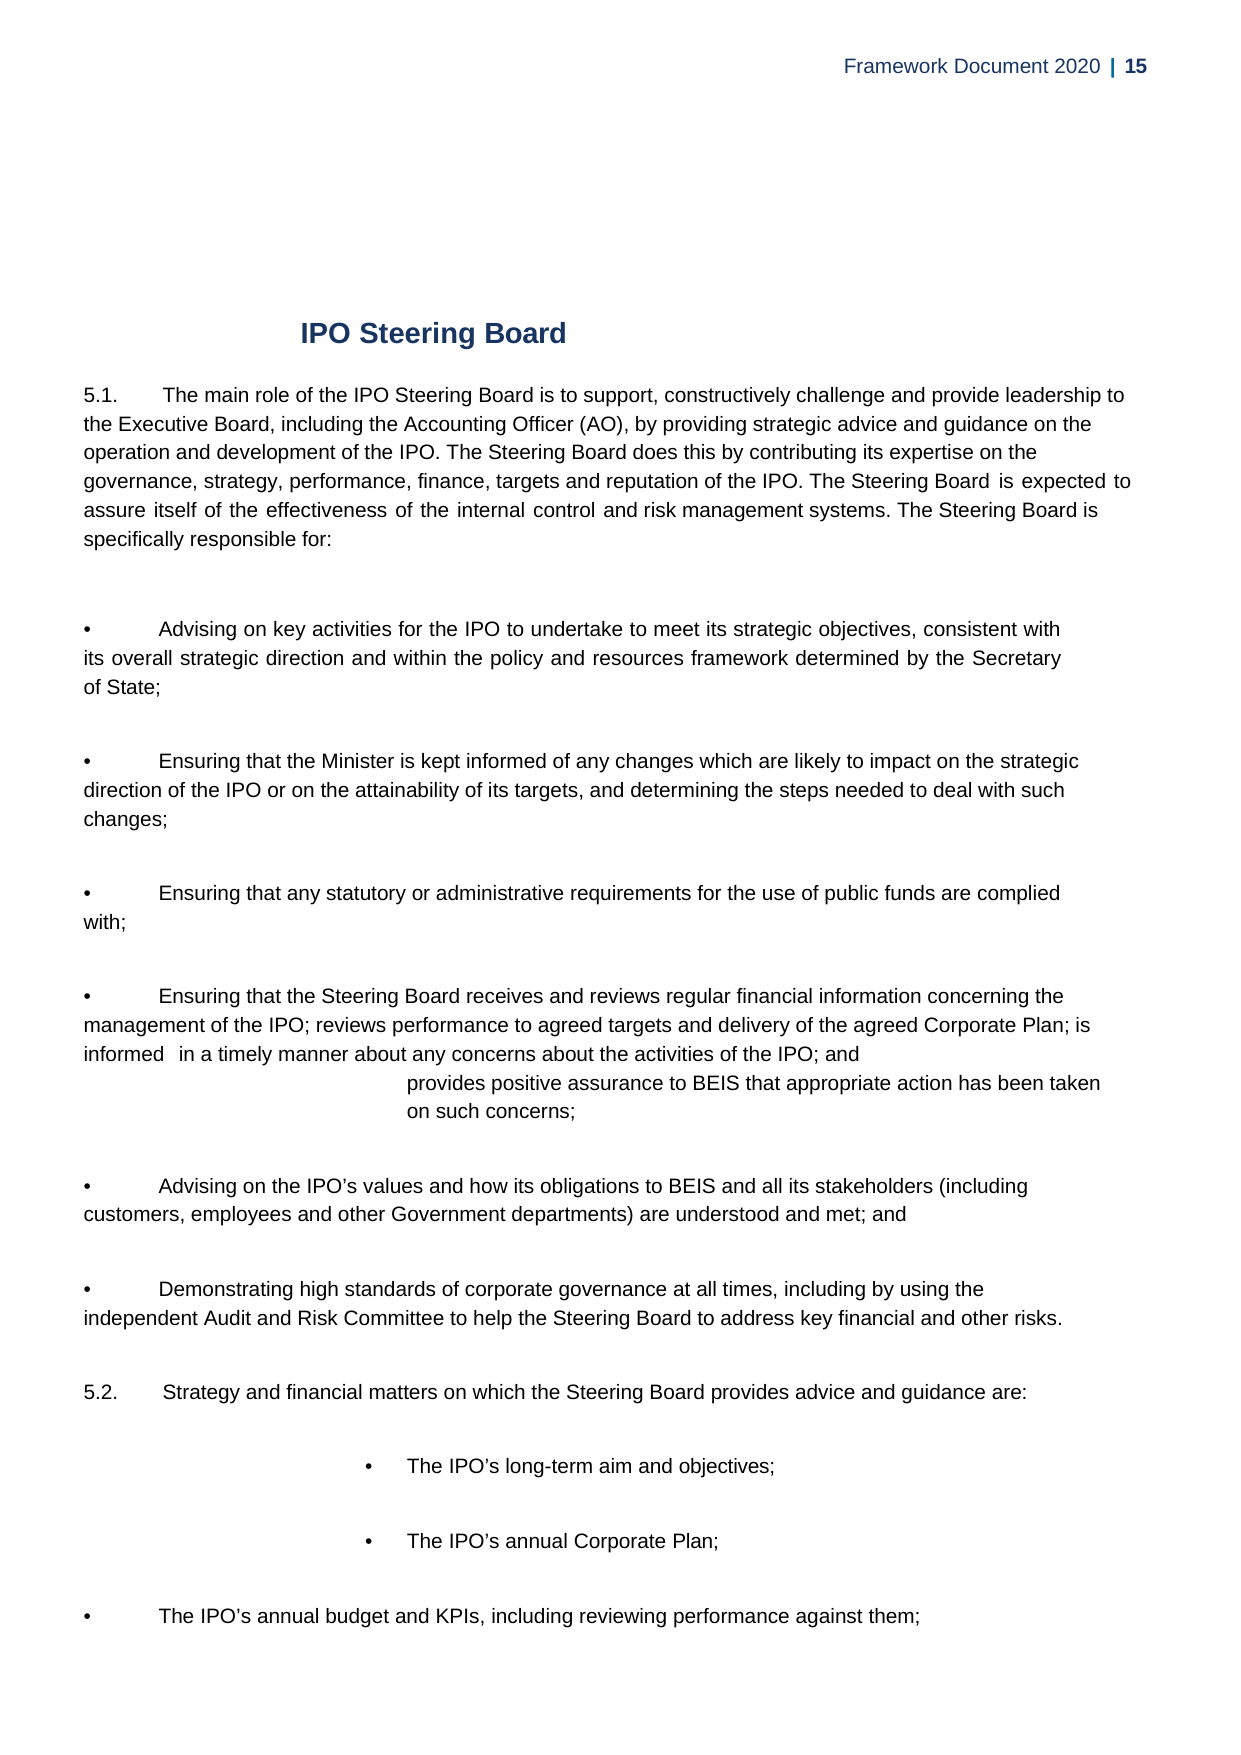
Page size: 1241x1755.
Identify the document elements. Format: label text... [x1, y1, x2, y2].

list The IPO’s annual Corporate Plan; [365, 1529, 1159, 1553]
list Ensuring that the Steering Board receives and reviews regular financial information concerning the management of the IPO; reviews performance to agreed targets and delivery of the agreed Corporate Plan; is informed in a timely manner about any concerns about the activities of the IPO; and [83, 984, 1096, 1066]
list Ensuring that the Minister is kept informed of any changes which are likely to impact on the strategic direction of the IPO or on the attainability of its targets, and determining the steps needed to deal with such changes; [83, 749, 1097, 831]
list Demonstrating high standards of corporate governance at all times, including by using the independent Audit and Risk Committee to help the Steering Board to address key financial and other risks. [83, 1277, 1088, 1329]
list The IPO’s annual budget and KPIs, including reviewing performance against them; [83, 1604, 1040, 1628]
text provides positive assurance to BEIS that appropriate action has been taken on such concerns; [407, 1071, 1123, 1123]
list Advising on the IPO’s values and how its obligations to BEIS and all its stakeholders (including customers, employees and other Government departments) are understood and met; and [83, 1173, 1063, 1226]
list The main role of the IPO Steering Board is to support, constructively challenge and provide leadership to the Executive Board, including the Accounting Officer (AO), by providing strategic advice and guidance on the operation and development of the IPO. The Steering Board does this by contributing its expertise on the governance, strategy, performance, finance, targets and reputation of the IPO. The Steering Board is expected to assure itself of the effectiveness of the internal control and risk management systems. The Steering Board is specifically responsible for: [83, 383, 1147, 550]
subtitle IPO Steering Board [300, 317, 1159, 350]
list Strategy and financial matters on which the Steering Board provides advice and guidance are: [83, 1380, 1110, 1404]
list Ensuring that any statutory or administrative requirements for the use of public funds are complied with; [83, 881, 1074, 934]
list Advising on key activities for the IPO to undertake to meet its strategic objectives, consistent with its overall strategic direction and within the policy and resources framework determined by the Secretary of State; [83, 617, 1062, 699]
list The IPO’s long-term aim and objectives; [365, 1454, 1159, 1478]
